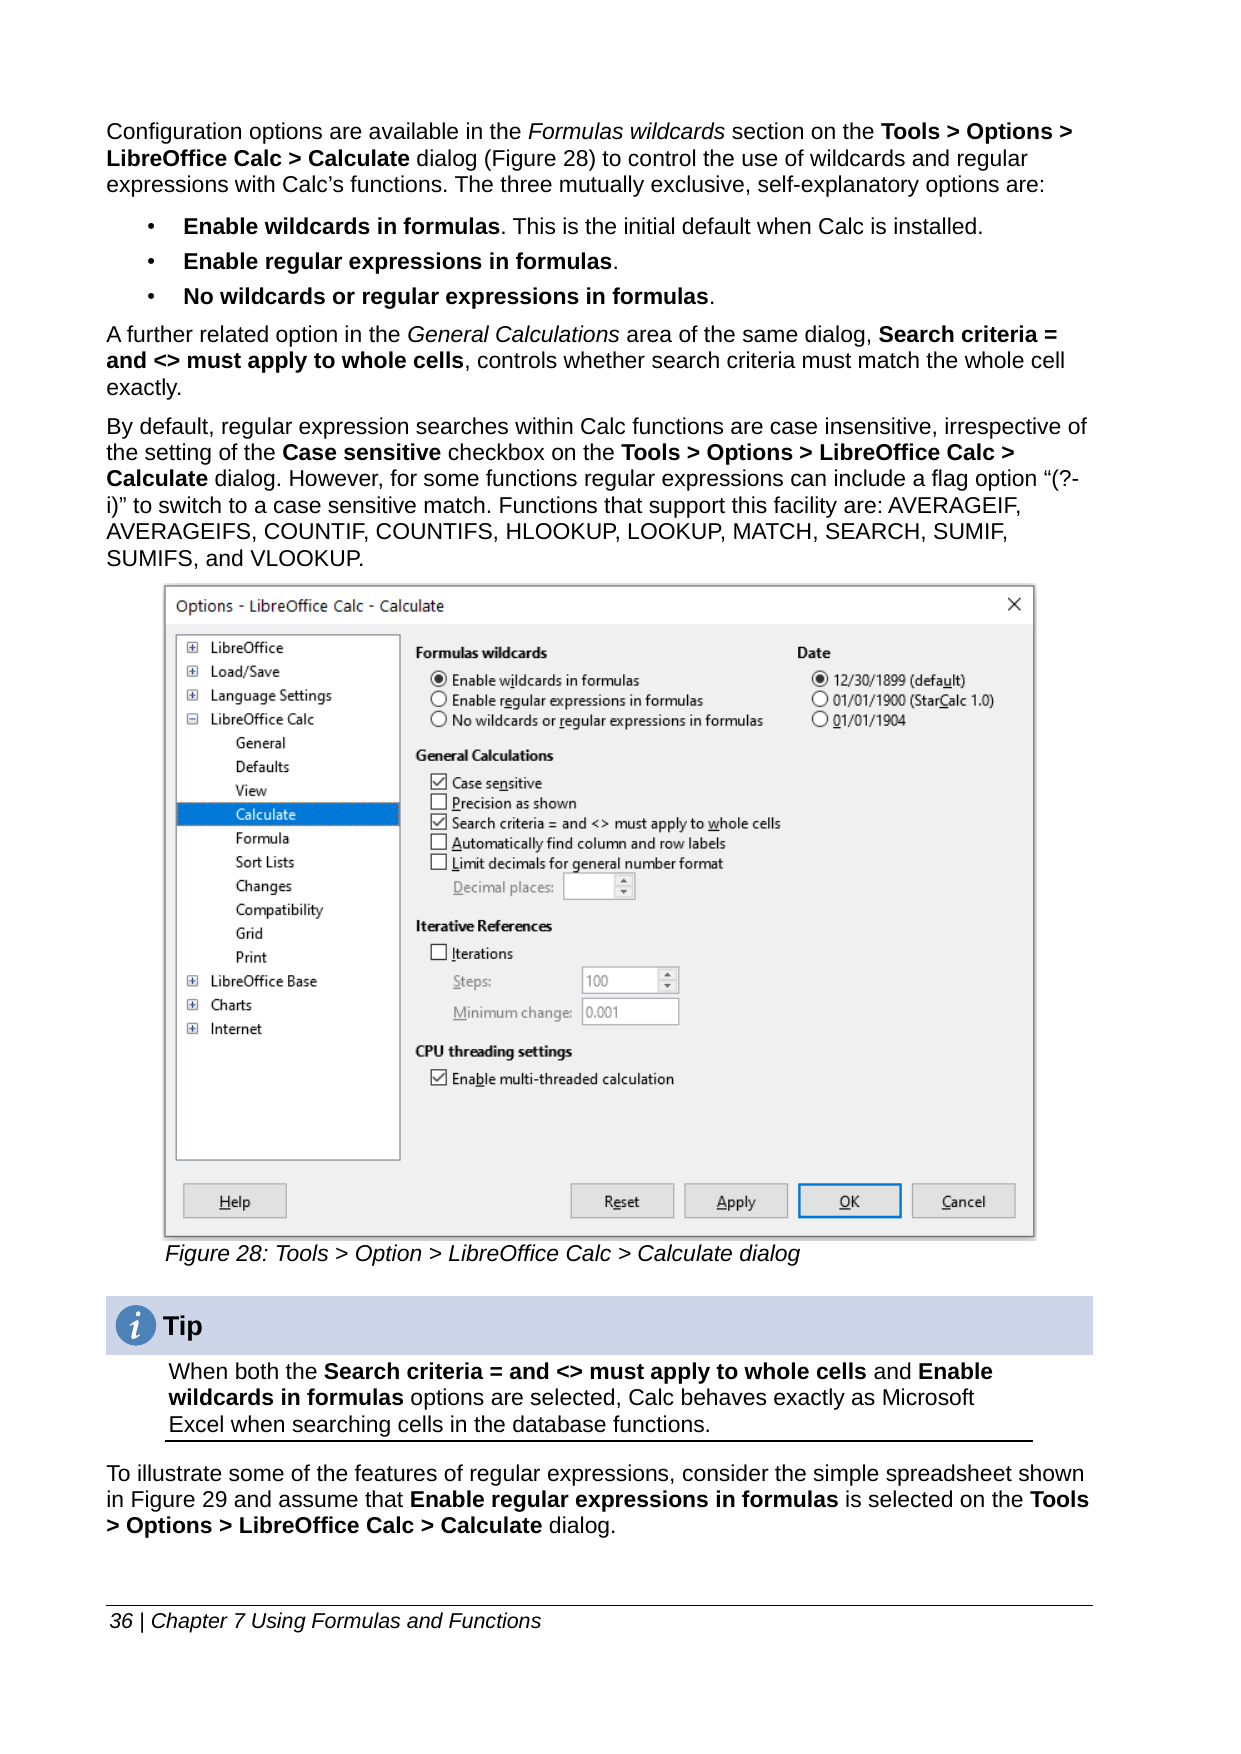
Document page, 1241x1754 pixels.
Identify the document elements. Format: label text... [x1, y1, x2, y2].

picture [162, 583, 1037, 1241]
text A further related option in the General Calculations area of the same dialog, Search criteria = and <> must apply to whole cells, controls whether search criteria must match the whole cell exactly. [106, 321, 1093, 400]
text By default, regular expression searches within Calc functions are case insensitive, irrespective of the setting of the Case sensitive checkbox on the Tools > Options > LibreOffice Calc > Calculate dialog. However, for some functions regular expressions can include a flag option “(?-i)” to switch to a case sensitive match. Functions that support this facility are: AVERAGEIF, AVERAGEIFS, COUNTIF, COUNTIFS, HLOOKUP, LOOKUP, MATCH, SEARCH, SUMIF, SUMIFS, and VLOOKUP. [106, 413, 1093, 571]
text When both the Search criteria = and <> must apply to whole cells and Enable wildcards in formulas options are selected, Calc behaves exactly as Microsoft Excel when searching cells in the database functions. [165, 1355, 1033, 1440]
text To illustrate some of the features of regular expressions, consider the simple spreadsheet shown in Figure 29 and assume that Enable regular expressions in formulas is selected on the Tools > Options > LibreOffice Calc > Calculate dialog. [106, 1460, 1093, 1539]
list No wildcards or regular expressions in formulas. [144, 280, 1093, 312]
list Enable regular expressions in formulas. [144, 245, 1093, 274]
text Figure 28: Tools > Option > LibreOffice Calc > Calculate dialog [165, 1241, 1034, 1267]
text Configuration options are available in the Formulas wildcards section on the Tools > Options > LibreOffice Calc > Calculate dialog (Figure 28) to control the use of wildcards and regular expressions with Calc’s functions. The three mutually exclusive, self-explanatory options are: [106, 118, 1093, 197]
list Enable wildcards in formulas. This is the initial default when Calc is installed. [144, 210, 1093, 239]
subtitle Tip [106, 1296, 1093, 1355]
